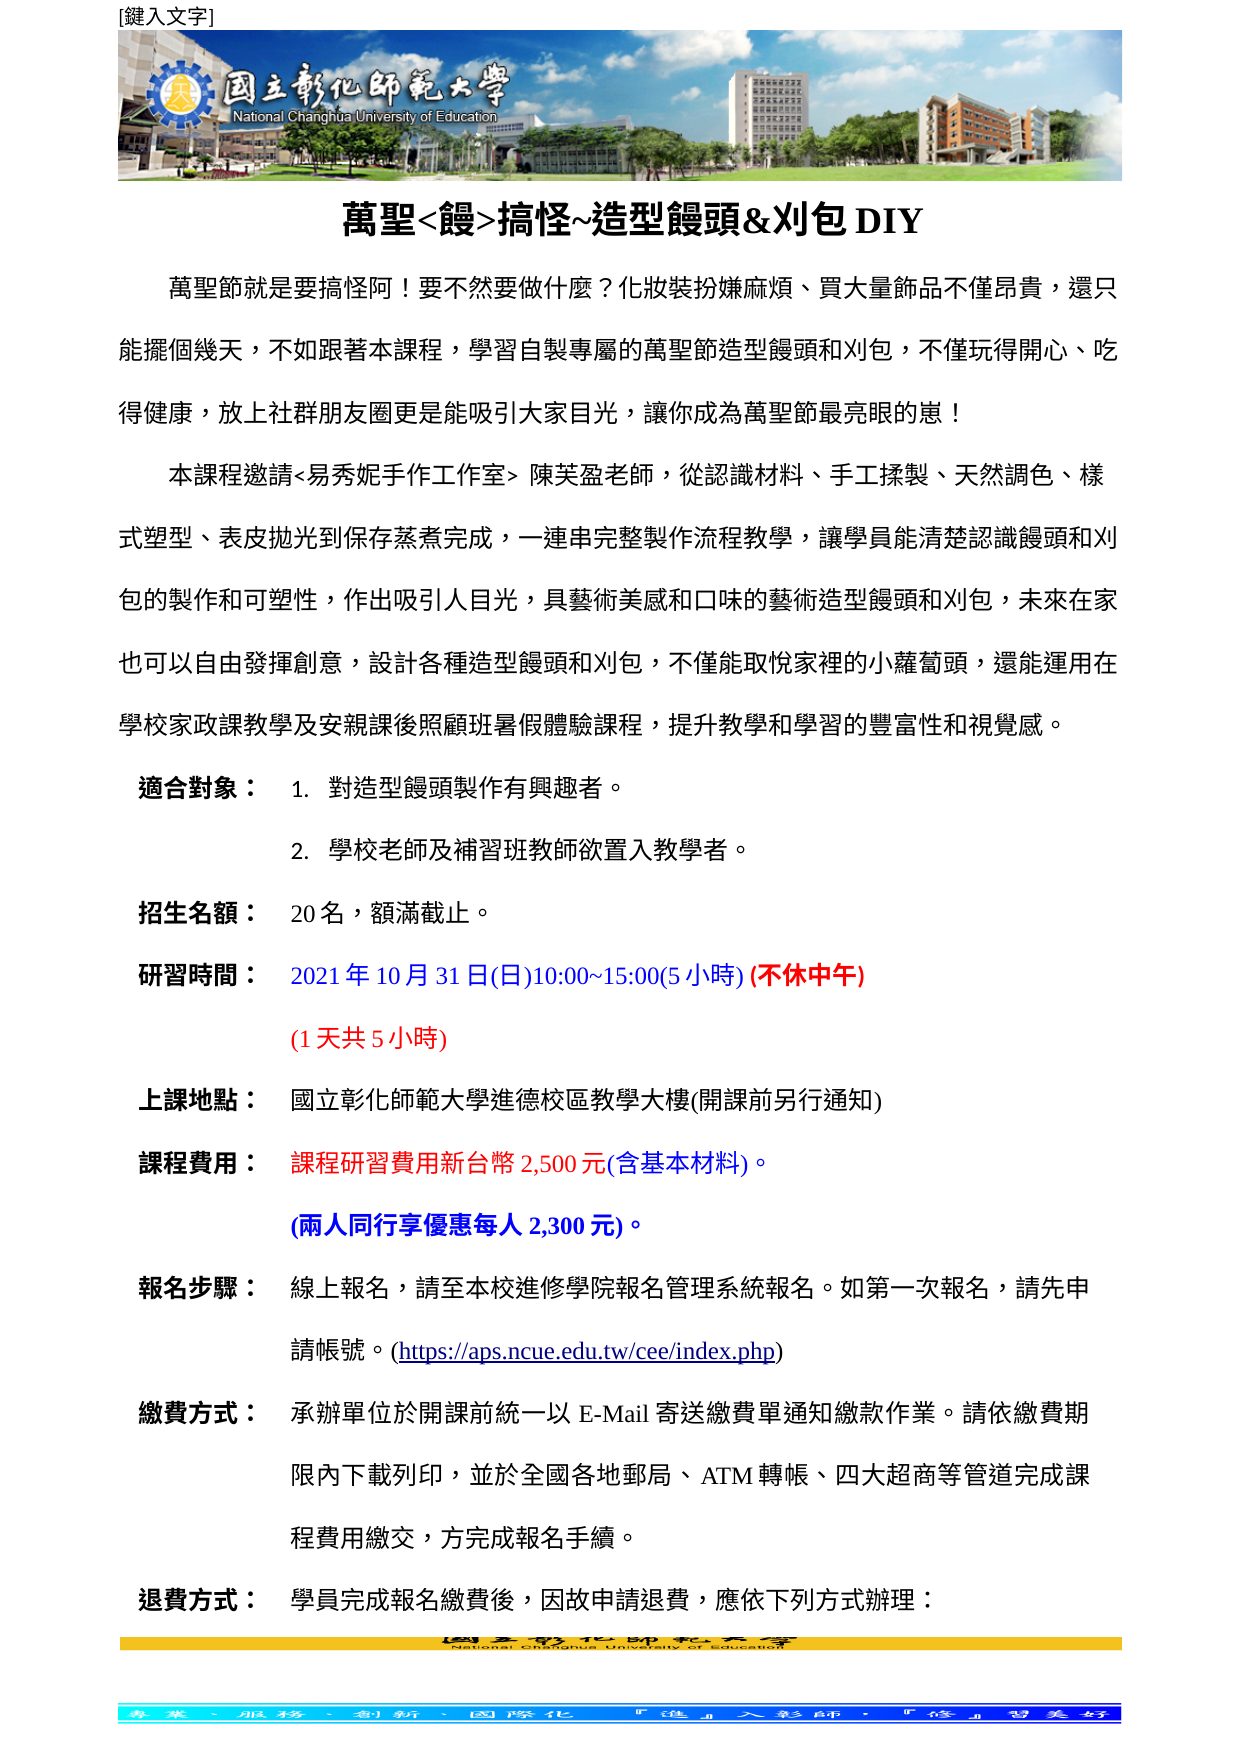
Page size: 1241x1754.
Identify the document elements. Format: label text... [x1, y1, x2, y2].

table_cell 課程研習費用新台幣2,500元(含基本材料)。 (兩人同行享優惠每人2,300元)。 [279, 1120, 1102, 1244]
table_cell 研習時間： [138, 932, 279, 1057]
table_cell 20名，額滿截止。 [279, 870, 1102, 932]
table_cell 線上報名，請至本校進修學院報名管理系統報名。如第一次報名，請先申請帳號。(https://aps.ncue.edu.tw/cee/index.php) [279, 1245, 1102, 1369]
table_cell 繳費方式： [138, 1370, 279, 1557]
table_cell 國立彰化師範大學進德校區教學大樓(開課前另行通知) [279, 1057, 1102, 1119]
table_cell 招生名額： [138, 870, 279, 932]
table_cell 上課地點： [138, 1057, 279, 1119]
text 萬聖<饅>搞怪~造型饅頭&刈包DIY [143, 190, 1122, 244]
table_cell 承辦單位於開課前統一以E-Mail寄送繳費單通知繳款作業。請依繳費期限內下載列印，並於全國各地郵局、ATM轉帳、四大超商等管道完成課程費用繳交，方完成報名手續。 [279, 1370, 1102, 1557]
table_cell 報名步驟： [138, 1245, 279, 1369]
table_cell 課程費用： [138, 1120, 279, 1244]
text 本課程邀請<易秀妮手作工作室> 陳芙盈老師，從認識材料、手工揉製、天然調色、樣式塑型、表皮拋光到保存蒸煮完成，一連串完整製作流程教學，讓學員能清楚認識饅頭和刈包的製作和可塑性，作出吸引人目光，具藝術美感和口味的藝術造型饅頭和刈包，未來在家也可以自由發揮創意，設計各種造型饅頭和刈包，不僅能取悅家裡的小蘿蔔頭，還能運用在學校家政課教學及安親課後照顧班暑假體驗課程，提升教學和學習的豐富性和視覺感。 [118, 432, 1122, 744]
table_cell 退費方式： [138, 1557, 279, 1619]
table_header 適合對象： [138, 745, 279, 869]
text 萬聖節就是要搞怪阿！要不然要做什麼？化妝裝扮嫌麻煩、買大量飾品不僅昂貴，還只能擺個幾天，不如跟著本課程，學習自製專屬的萬聖節造型饅頭和刈包，不僅玩得開心、吃得健康，放上社群朋友圈更是能吸引大家目光，讓你成為萬聖節最亮眼的崽！ [118, 244, 1122, 432]
table_cell 學員完成報名繳費後，因故申請退費，應依下列方式辦理： [279, 1557, 1102, 1619]
table_cell 2021年10月31日(日)10:00~15:00(5小時) (不休中午) (1天共5小時) [279, 932, 1102, 1057]
table_header 對造型饅頭製作有興趣者。 學校老師及補習班教師欲置入教學者。 [279, 745, 1102, 869]
